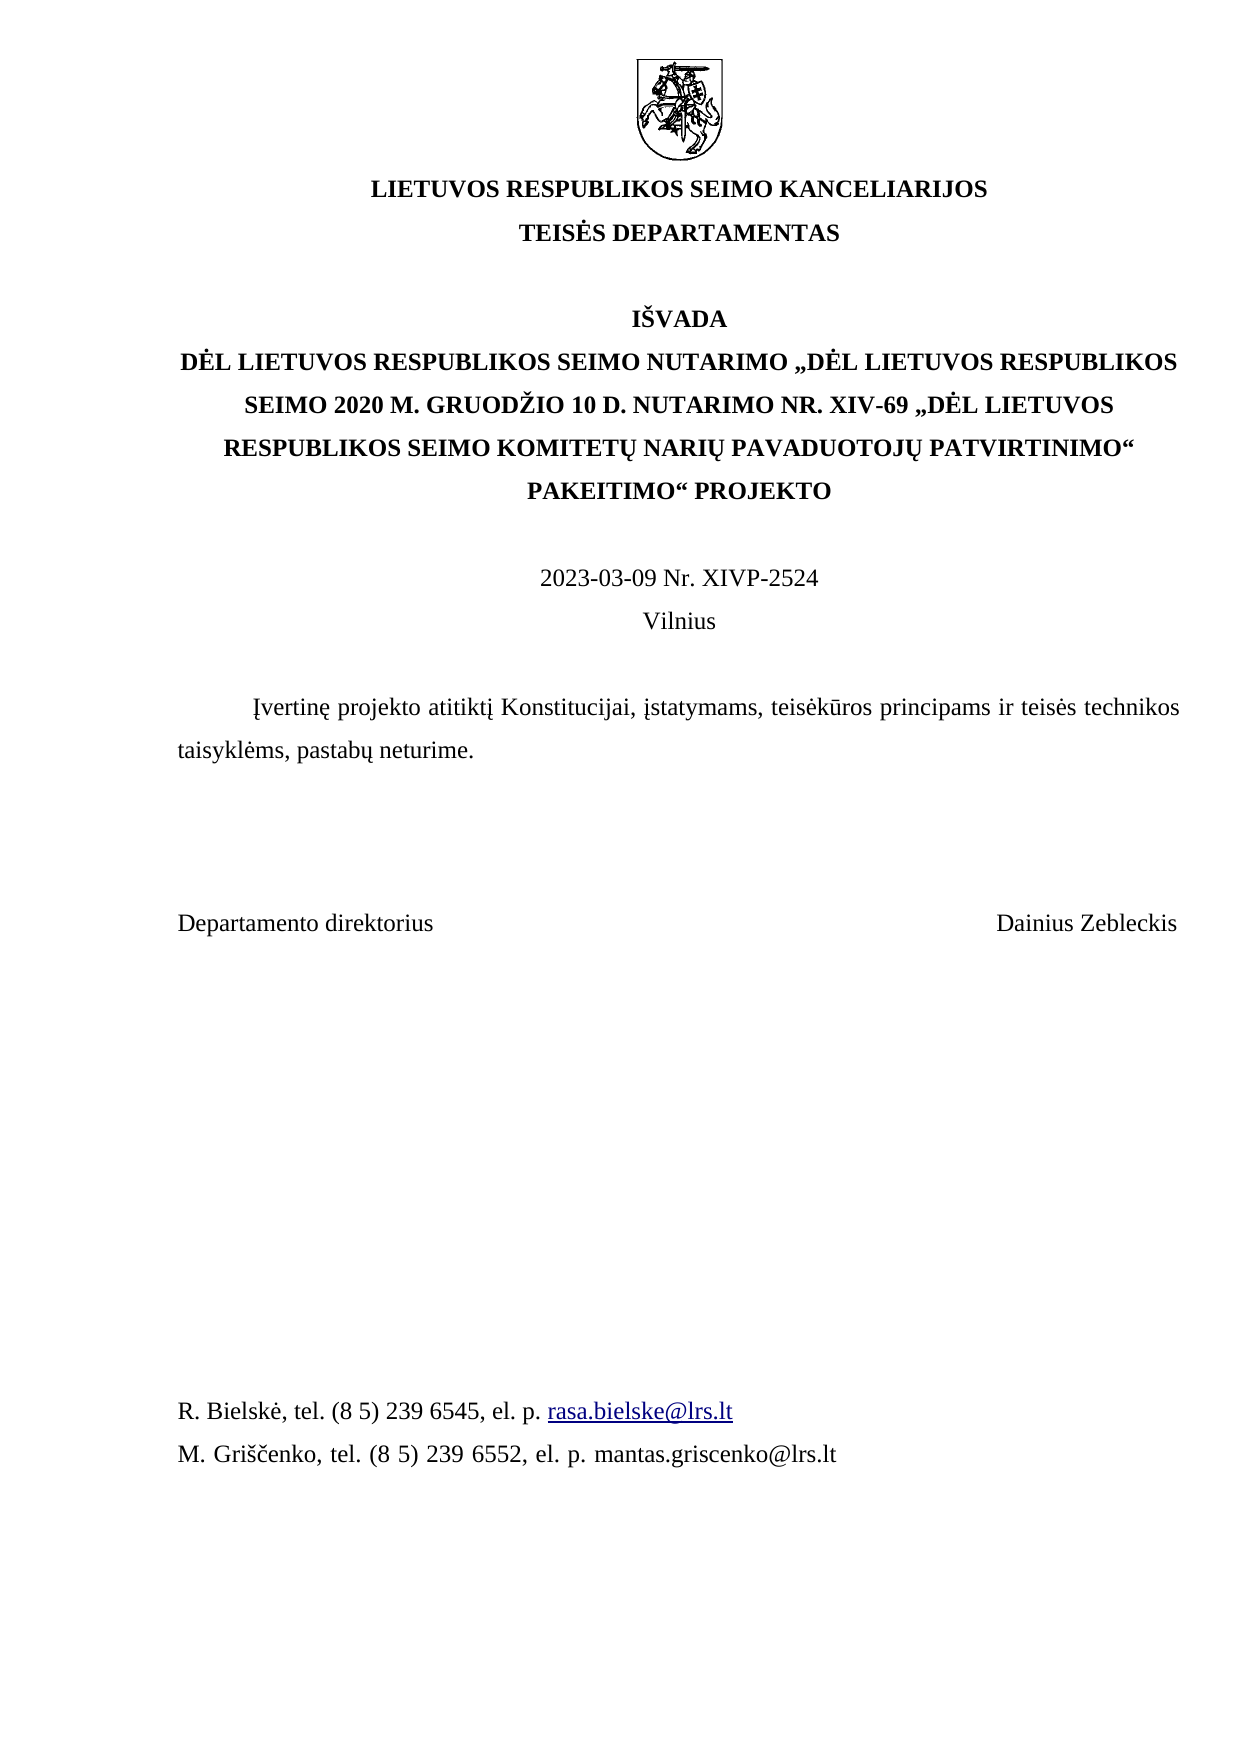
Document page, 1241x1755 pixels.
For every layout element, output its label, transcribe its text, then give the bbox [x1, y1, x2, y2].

text DĖL LIETUVOS RESPUBLIKOS SEIMO NUTARIMO „DĖL LIETUVOS RESPUBLIKOS SEIMO 2020 M. GRUODŽIO 10 D. NUTARIMO NR. XIV-69 „DĖL LIETUVOS RESPUBLIKOS SEIMO KOMITETŲ NARIŲ PAVADUOTOJŲ PATVIRTINIMO“ PAKEITIMO“ PROJEKTO [177, 347, 1181, 505]
text IŠVADA [177, 304, 1181, 333]
text R. Bielskė, tel. (8 5) 239 6545, el. p. rasa.bielske@lrs.lt [177, 1396, 1181, 1425]
subtitle TEISĖS DEPARTAMENTAS [177, 218, 1181, 246]
text M. Griščenko, tel. (8 5) 239 6552, el. p. mantas.griscenko@lrs.lt [177, 1439, 1181, 1511]
text 2023-03-09 Nr. XIVP-2524 [177, 563, 1181, 591]
text Įvertinę projekto atitiktį Konstitucijai, įstatymams, teisėkūros principams ir teisės technikos taisyklėms, pastabų neturime. [177, 692, 1181, 764]
text Departamento direktorius Dainius Zebleckis [177, 908, 1181, 936]
text Vilnius [177, 606, 1181, 634]
text LIETUVOS RESPUBLIKOS SEIMO KANCELIARIJOS [177, 174, 1181, 203]
